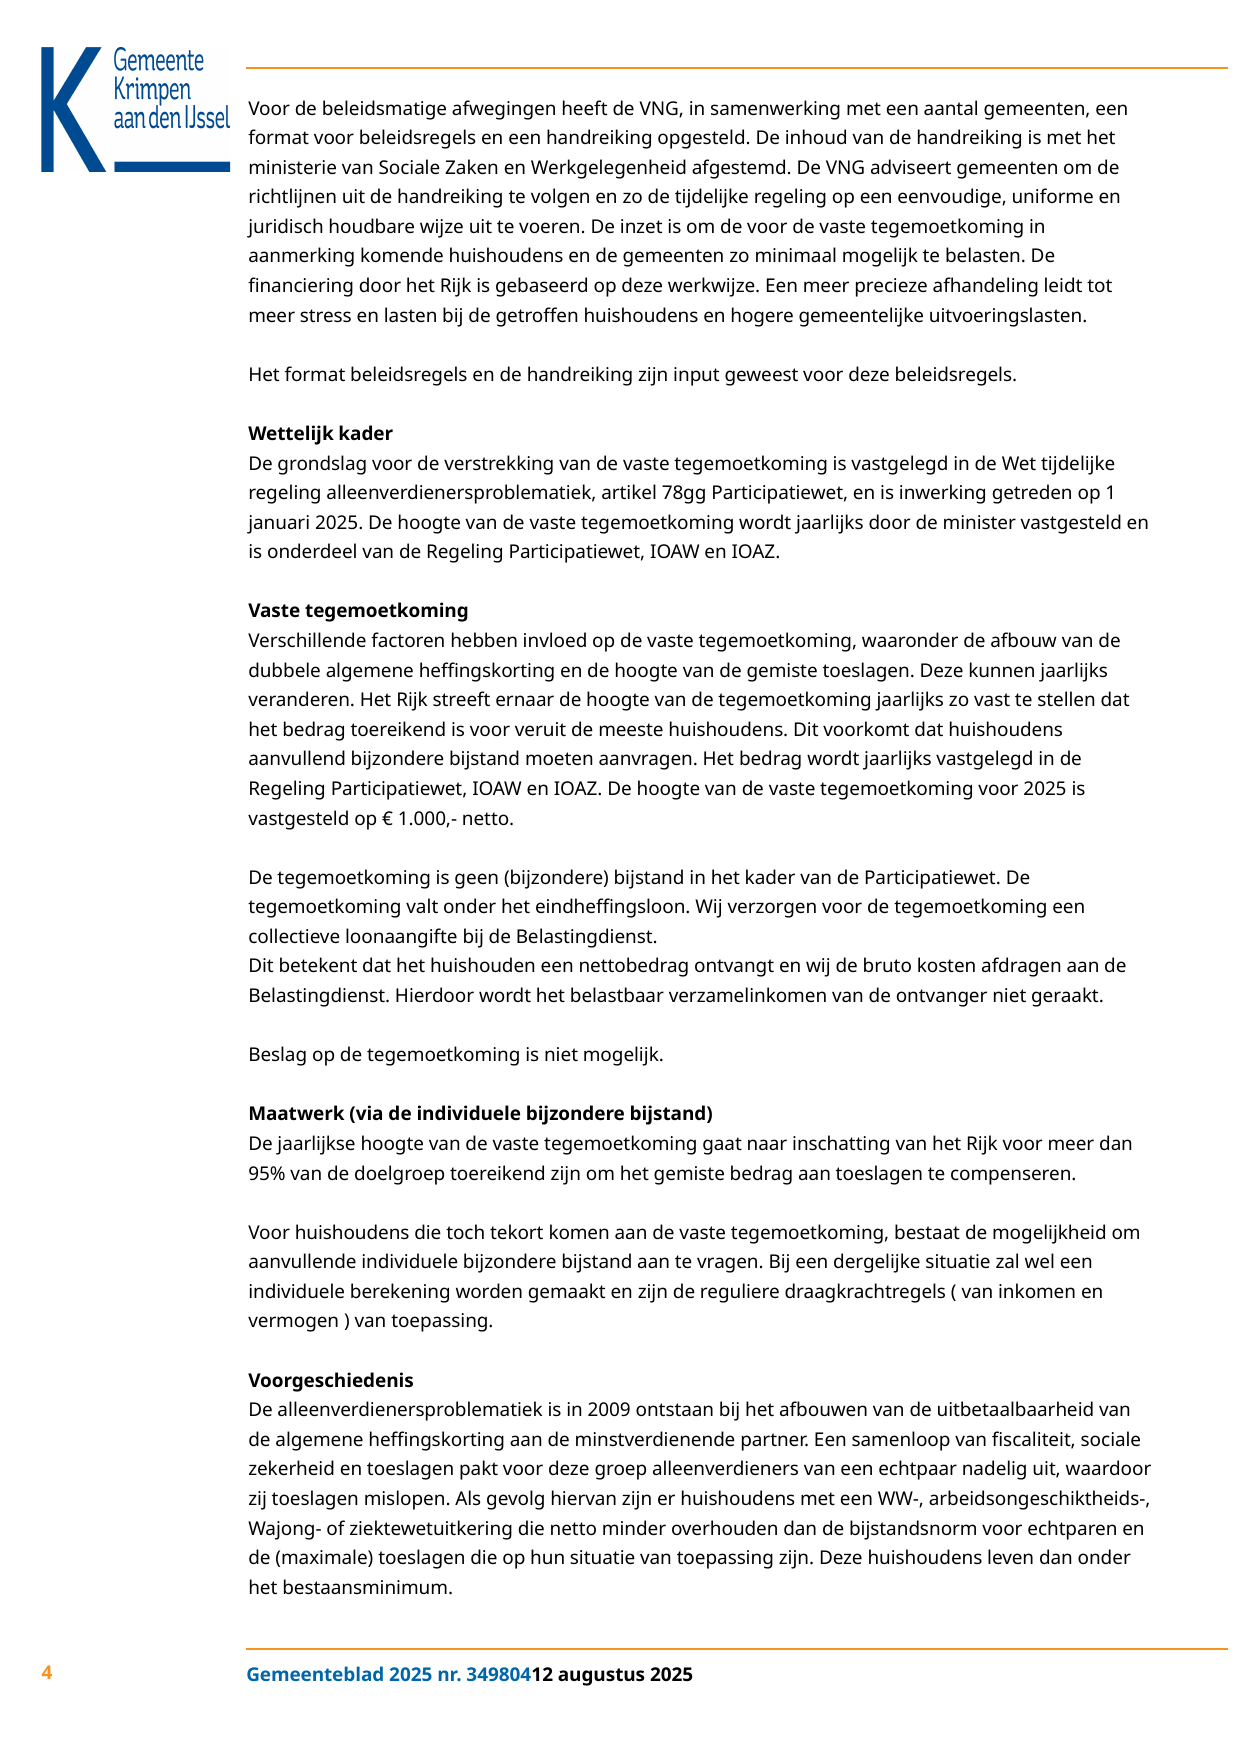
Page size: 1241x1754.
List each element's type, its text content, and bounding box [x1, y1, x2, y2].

text Voorgeschiedenis [248, 1367, 1152, 1393]
text Beslag op de tegemoetkoming is niet mogelijk. [248, 1041, 1152, 1067]
picture [41, 47, 231, 172]
text Maatwerk (via de individuele bijzondere bijstand) [248, 1101, 1152, 1126]
text Dit betekent dat het huishouden een nettobedrag ontvangt en wij de bruto kosten afdragen aan de Belastingdienst. Hierdoor wordt het belastbaar verzamelinkomen van de ontvanger niet geraakt. [248, 953, 1152, 1008]
text Voor huishoudens die toch tekort komen aan de vaste tegemoetkoming, bestaat de mogelijkheid om aanvullende individuele bijzondere bijstand aan te vragen. Bij een dergelijke situatie zal wel een individuele berekening worden gemaakt en zijn de reguliere draagkrachtregels ( van inkomen en vermogen ) van toepassing. [248, 1219, 1152, 1333]
text Het format beleidsregels en de handreiking zijn input geweest voor deze beleidsregels. [248, 361, 1152, 387]
text Voor de beleidsmatige afwegingen heeft de VNG, in samenwerking met een aantal gemeenten, een format voor beleidsregels en een handreiking opgesteld. De inhoud van de handreiking is met het ministerie van Sociale Zaken en Werkgelegenheid afgestemd. De VNG adviseert gemeenten om de richtlijnen uit de handreiking te volgen en zo de tijdelijke regeling op een eenvoudige, uniforme en juridisch houdbare wijze uit te voeren. De inzet is om de voor de vaste tegemoetkoming in aanmerking komende huishoudens en de gemeenten zo minimaal mogelijk te belasten. De financiering door het Rijk is gebaseerd op deze werkwijze. Een meer precieze afhandeling leidt tot meer stress en lasten bij de getroffen huishoudens en hogere gemeentelijke uitvoeringslasten. [248, 95, 1152, 328]
text De alleenverdienersproblematiek is in 2009 ontstaan bij het afbouwen van de uitbetaalbaarheid van de algemene heffingskorting aan de minstverdienende partner. Een samenloop van fiscaliteit, sociale zekerheid en toeslagen pakt voor deze groep alleenverdieners van een echtpaar nadelig uit, waardoor zij toeslagen mislopen. Als gevolg hiervan zijn er huishoudens met een WW-, arbeidsongeschiktheids-, Wajong- of ziektewetuitkering die netto minder overhouden dan de bijstandsnorm voor echtparen en de (maximale) toeslagen die op hun situatie van toepassing zijn. Deze huishoudens leven dan onder het bestaansminimum. [248, 1396, 1152, 1600]
text Vaste tegemoetkoming [248, 598, 1152, 623]
text Verschillende factoren hebben invloed op de vaste tegemoetkoming, waaronder de afbouw van de dubbele algemene heffingskorting en de hoogte van de gemiste toeslagen. Deze kunnen jaarlijks veranderen. Het Rijk streeft ernaar de hoogte van de tegemoetkoming jaarlijks zo vast te stellen dat het bedrag toereikend is voor veruit de meeste huishoudens. Dit voorkomt dat huishoudens aanvullend bijzondere bijstand moeten aanvragen. Het bedrag wordt jaarlijks vastgelegd in de Regeling Participatiewet, IOAW en IOAZ. De hoogte van de vaste tegemoetkoming voor 2025 is vastgesteld op € 1.000,- netto. [248, 627, 1152, 831]
text Wettelijk kader [248, 420, 1152, 446]
text De grondslag voor de verstrekking van de vaste tegemoetkoming is vastgelegd in de Wet tijdelijke regeling alleenverdienersproblematiek, artikel 78gg Participatiewet, en is inwerking getreden op 1 januari 2025. De hoogte van de vaste tegemoetkoming wordt jaarlijks door de minister vastgesteld en is onderdeel van de Regeling Participatiewet, IOAW en IOAZ. [248, 450, 1152, 564]
text De jaarlijkse hoogte van de vaste tegemoetkoming gaat naar inschatting van het Rijk voor meer dan 95% van de doelgroep toereikend zijn om het gemiste bedrag aan toeslagen te compenseren. [248, 1130, 1152, 1186]
text De tegemoetkoming is geen (bijzondere) bijstand in het kader van de Participatiewet. De tegemoetkoming valt onder het eindheffingsloon. Wij verzorgen voor de tegemoetkoming een collectieve loonaangifte bij de Belastingdienst. [248, 864, 1152, 949]
